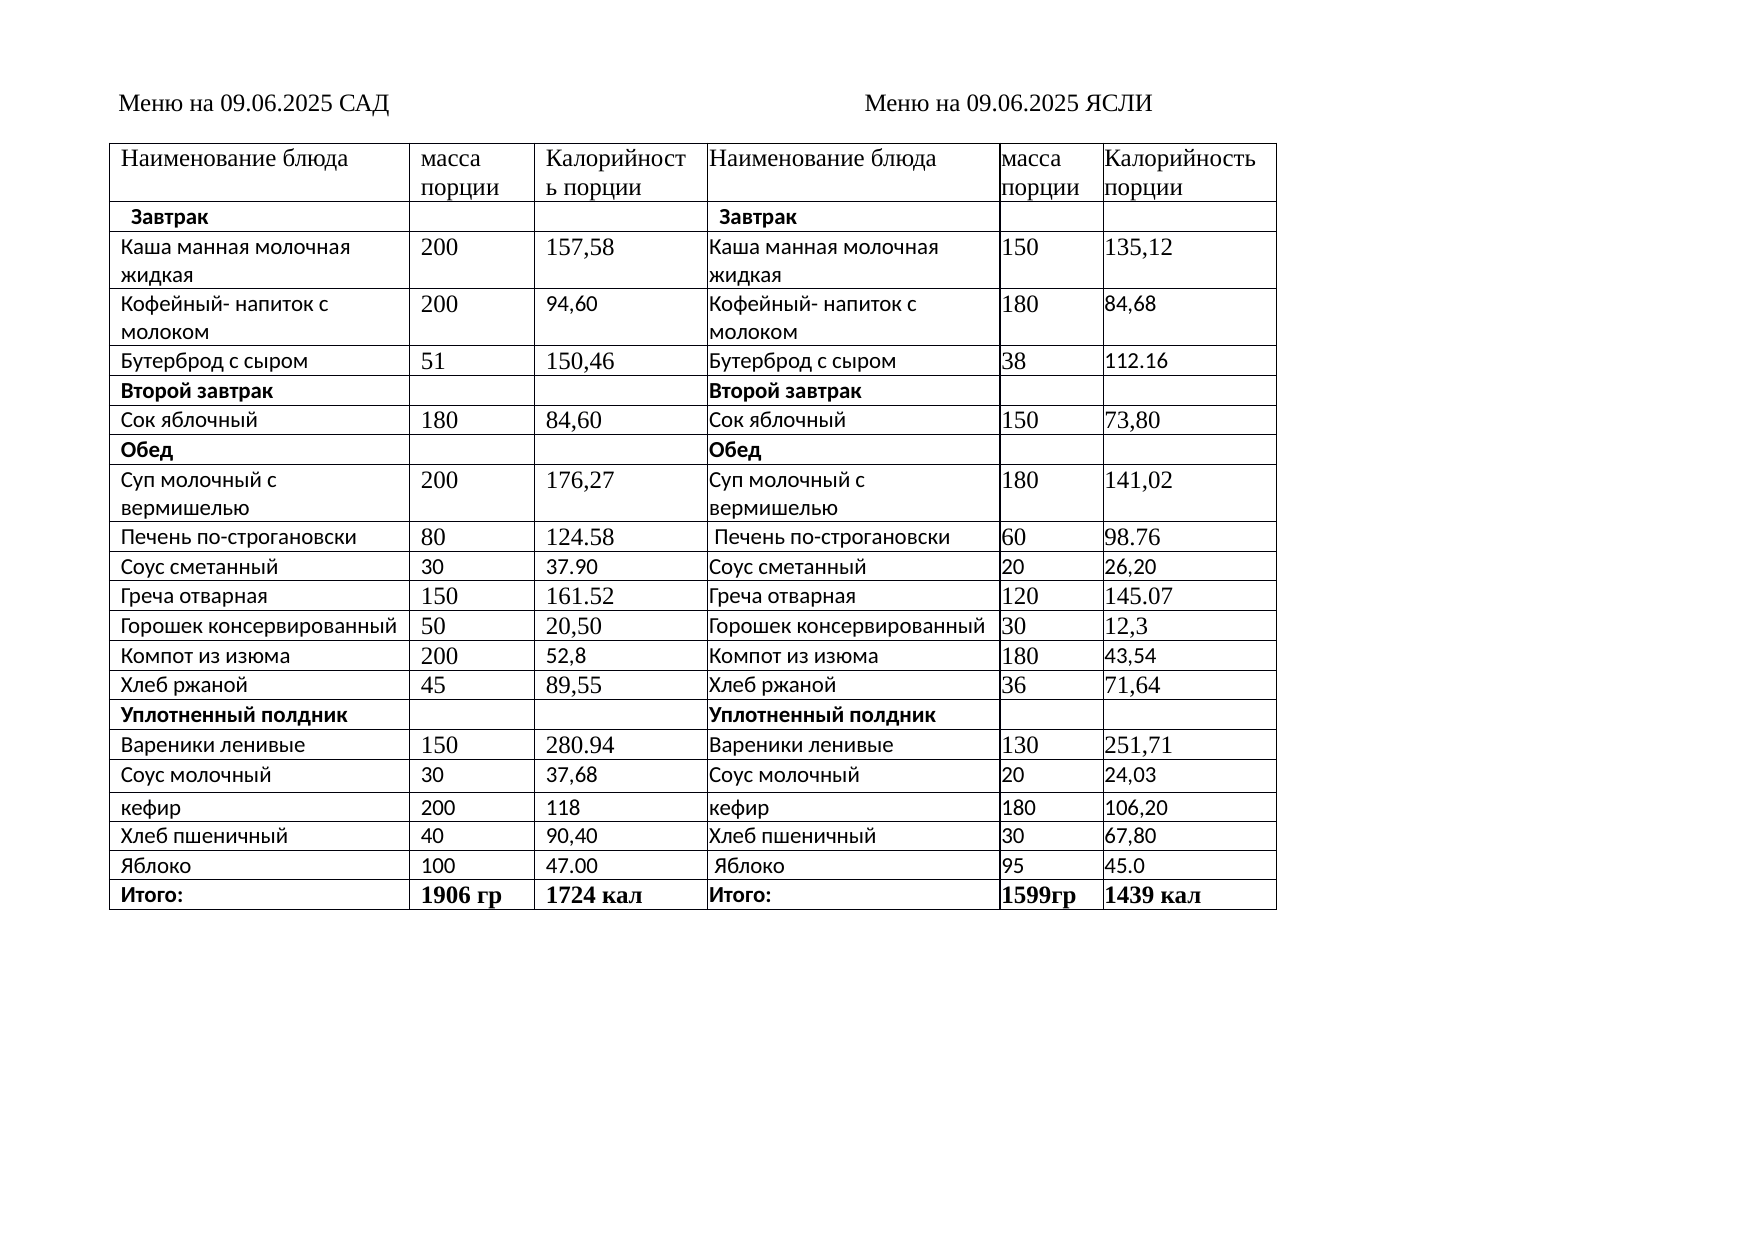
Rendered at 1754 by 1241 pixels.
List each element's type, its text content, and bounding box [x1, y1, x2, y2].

table_cell 118 [535, 793, 707, 821]
table_cell кефир [110, 793, 409, 821]
table_cell 200 [410, 232, 534, 288]
table_cell [410, 376, 534, 404]
table_cell Печень по-строгановски [708, 522, 999, 551]
table_cell Вареники ленивые [110, 730, 409, 759]
table_cell 37,68 [535, 760, 707, 792]
table_cell 60 [1001, 522, 1103, 551]
table_cell 145.07 [1104, 581, 1276, 610]
table_cell 106,20 [1104, 793, 1276, 821]
table_cell 1599гр [1001, 880, 1103, 908]
table_cell 20,50 [535, 611, 707, 640]
table_cell 1724 кал [535, 880, 707, 908]
table_cell 84,68 [1104, 289, 1276, 345]
table_cell Каша манная молочная жидкая [110, 232, 409, 288]
table_cell Сок яблочный [110, 406, 409, 434]
table_header Калорийность порции [1104, 144, 1276, 201]
text Меню на 09.06.2025 САД Меню на 09.06.2025 ЯСЛИ [118, 88, 1636, 117]
table_cell Вареники ленивые [708, 730, 999, 759]
table_cell Хлеб ржаной [110, 671, 409, 699]
table_cell Греча отварная [110, 581, 409, 610]
table_cell Завтрак [110, 202, 409, 231]
table_cell 176,27 [535, 465, 707, 521]
table_cell 12,3 [1104, 611, 1276, 640]
table_cell 1439 кал [1104, 880, 1276, 908]
table_cell 73,80 [1104, 406, 1276, 434]
table_cell Соус сметанный [110, 552, 409, 580]
table_cell 150 [410, 581, 534, 610]
table_cell 40 [410, 822, 534, 850]
table_cell Второй завтрак [708, 376, 999, 404]
table_cell Итого: [708, 880, 999, 908]
table_cell 141,02 [1104, 465, 1276, 521]
table_cell 36 [1001, 671, 1103, 699]
table_cell Кофейный- напиток с молоком [708, 289, 999, 345]
table_cell [535, 202, 707, 231]
table_cell Итого: [110, 880, 409, 908]
table_cell 180 [1001, 793, 1103, 821]
table_cell [535, 376, 707, 404]
table_header Калорийность порции [535, 144, 707, 201]
table_cell Горошек консервированный [708, 611, 999, 640]
table_cell Хлеб пшеничный [708, 822, 999, 850]
table_cell 84,60 [535, 406, 707, 434]
table_cell 30 [1001, 822, 1103, 850]
table_cell 135,12 [1104, 232, 1276, 288]
table_cell [1104, 376, 1276, 404]
table_cell Суп молочный с вермишелью [708, 465, 999, 521]
table_cell Завтрак [708, 202, 999, 231]
table_cell 24,03 [1104, 760, 1276, 792]
table_cell [1104, 700, 1276, 729]
table_cell 150 [1001, 406, 1103, 434]
table_cell Соус молочный [110, 760, 409, 792]
table_cell Хлеб пшеничный [110, 822, 409, 850]
table_cell [535, 700, 707, 729]
table_cell Яблоко [708, 851, 999, 879]
table_cell 30 [410, 760, 534, 792]
table_cell 37.90 [535, 552, 707, 580]
table_cell 98.76 [1104, 522, 1276, 551]
table_cell 161.52 [535, 581, 707, 610]
table_cell Второй завтрак [110, 376, 409, 404]
table_cell Яблоко [110, 851, 409, 879]
table_cell 26,20 [1104, 552, 1276, 580]
table_cell 150,46 [535, 346, 707, 375]
table_cell 130 [1001, 730, 1103, 759]
table_cell Бутерброд с сыром [708, 346, 999, 375]
table_cell Печень по-строгановски [110, 522, 409, 551]
table_cell [410, 435, 534, 464]
table_cell Хлеб ржаной [708, 671, 999, 699]
table_cell Суп молочный с вермишелью [110, 465, 409, 521]
table_cell 50 [410, 611, 534, 640]
table_cell 180 [410, 406, 534, 434]
table_cell 1906 гр [410, 880, 534, 908]
table_cell 100 [410, 851, 534, 879]
table_cell 52,8 [535, 641, 707, 669]
table_header Наименование блюда [110, 144, 409, 201]
table_cell 112.16 [1104, 346, 1276, 375]
table_cell Соус сметанный [708, 552, 999, 580]
table_cell 120 [1001, 581, 1103, 610]
table_cell Бутерброд с сыром [110, 346, 409, 375]
table_cell 200 [410, 641, 534, 669]
table_header масса порции [410, 144, 534, 201]
table_cell 157,58 [535, 232, 707, 288]
table_cell кефир [708, 793, 999, 821]
table_cell 20 [1001, 552, 1103, 580]
table_cell [1104, 202, 1276, 231]
table_cell Сок яблочный [708, 406, 999, 434]
table_cell [1104, 435, 1276, 464]
table_cell 95 [1001, 851, 1103, 879]
table_cell [1001, 202, 1103, 231]
table_header масса порции [1001, 144, 1103, 201]
table_cell Соус молочный [708, 760, 999, 792]
table_cell 150 [410, 730, 534, 759]
table_cell [1001, 435, 1103, 464]
table_cell 90,40 [535, 822, 707, 850]
table_cell 30 [1001, 611, 1103, 640]
table_cell Уплотненный полдник [110, 700, 409, 729]
table_cell 200 [410, 465, 534, 521]
table_cell 280.94 [535, 730, 707, 759]
table_cell [410, 700, 534, 729]
table_cell 51 [410, 346, 534, 375]
table_cell 251,71 [1104, 730, 1276, 759]
table_cell 180 [1001, 641, 1103, 669]
table_cell Обед [110, 435, 409, 464]
table_cell 94,60 [535, 289, 707, 345]
table_cell 45.0 [1104, 851, 1276, 879]
table_cell 200 [410, 793, 534, 821]
table_header Наименование блюда [708, 144, 999, 201]
table_cell 71,64 [1104, 671, 1276, 699]
table_cell Уплотненный полдник [708, 700, 999, 729]
table_cell Горошек консервированный [110, 611, 409, 640]
table_cell 150 [1001, 232, 1103, 288]
table_cell [535, 435, 707, 464]
table_cell [1001, 376, 1103, 404]
table_cell 180 [1001, 465, 1103, 521]
table_cell 67,80 [1104, 822, 1276, 850]
table_cell 43,54 [1104, 641, 1276, 669]
table_cell 180 [1001, 289, 1103, 345]
table_cell Кофейный- напиток с молоком [110, 289, 409, 345]
table_cell Греча отварная [708, 581, 999, 610]
table_cell 80 [410, 522, 534, 551]
table_cell Каша манная молочная жидкая [708, 232, 999, 288]
table_cell 30 [410, 552, 534, 580]
table_cell 200 [410, 289, 534, 345]
table_cell [410, 202, 534, 231]
table_cell 47.00 [535, 851, 707, 879]
table_cell 38 [1001, 346, 1103, 375]
table_cell Компот из изюма [110, 641, 409, 669]
table_cell 20 [1001, 760, 1103, 792]
table_cell Компот из изюма [708, 641, 999, 669]
table_cell 45 [410, 671, 534, 699]
table_cell 124.58 [535, 522, 707, 551]
table_cell [1001, 700, 1103, 729]
table_cell Обед [708, 435, 999, 464]
table_cell 89,55 [535, 671, 707, 699]
